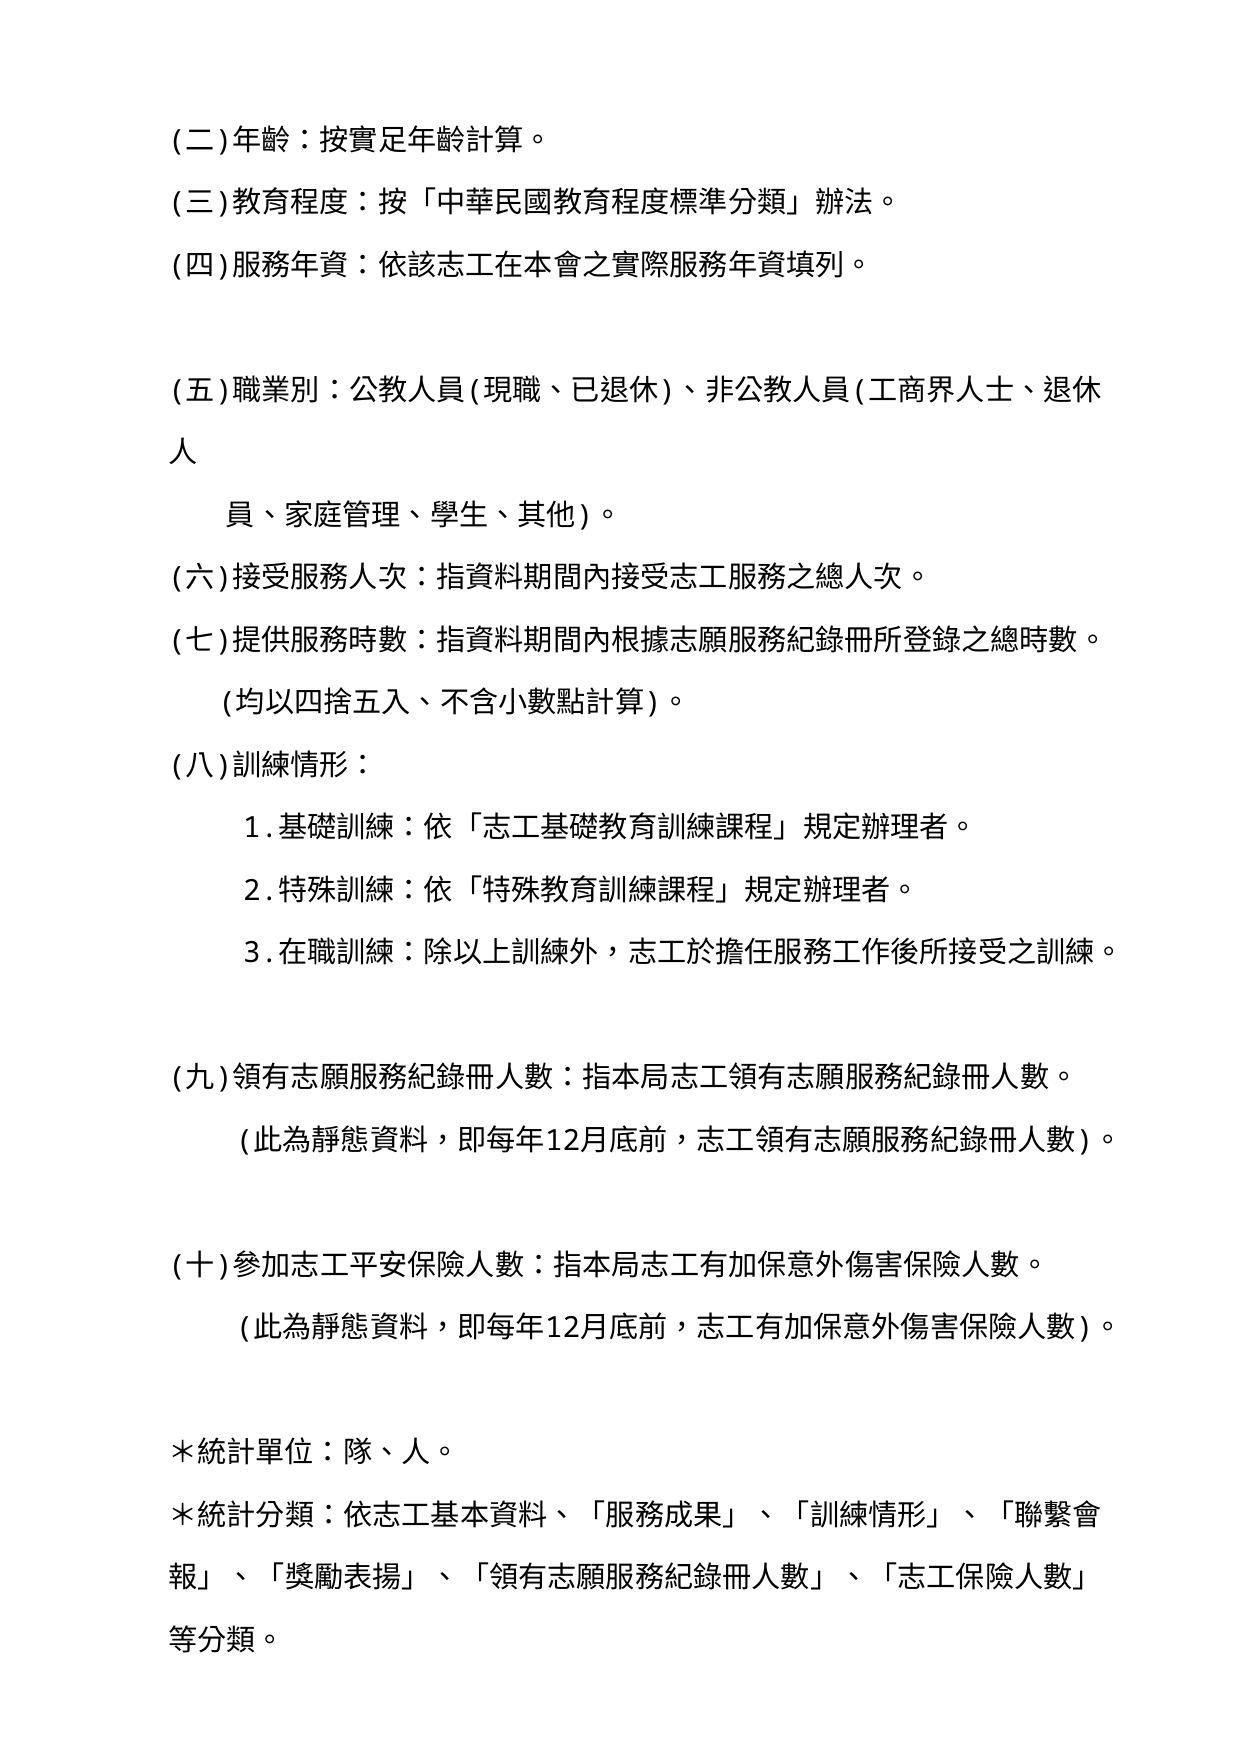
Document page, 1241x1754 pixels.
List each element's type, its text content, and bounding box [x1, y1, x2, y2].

text (十)參加志工平安保險人數：指本局志工有加保意外傷害保險人數。 [168, 1221, 1122, 1283]
text (七)提供服務時數：指資料期間內根據志願服務紀錄冊所登錄之總時數。 [118, 596, 1122, 658]
text (三)教育程度：按「中華民國教育程度標準分類」辦法。 [118, 158, 1122, 221]
text 1.基礎訓練：依「志工基礎教育訓練課程」規定辦理者。 [193, 783, 1122, 846]
text (二)年齡：按實足年齡計算。 [118, 96, 1122, 158]
text 3.在職訓練：除以上訓練外，志工於擔任服務工作後所接受之訓練。 [193, 908, 1122, 1033]
text (八)訓練情形： [118, 721, 1122, 783]
text (此為靜態資料，即每年12月底前，志工領有志願服務紀錄冊人數)。 [168, 1096, 1122, 1221]
text (五)職業別：公教人員(現職、已退休)、非公教人員(工商界人士、退休人 [168, 346, 1122, 471]
text (四)服務年資：依該志工在本會之實際服務年資填列。 [118, 221, 1122, 346]
text 員、家庭管理、學生、其他)。 [226, 471, 1122, 533]
text ＊統計分類：依志工基本資料、「服務成果」、「訓練情形」、「聯繫會報」、「獎勵表揚」、「領有志願服務紀錄冊人數」、「志工保險人數」等分類。 [168, 1471, 1122, 1658]
text ＊統計單位：隊、人。 [118, 1408, 1122, 1471]
text (均以四捨五入、不含小數點計算)。 [168, 658, 1122, 721]
text (九)領有志願服務紀錄冊人數：指本局志工領有志願服務紀錄冊人數。 [168, 1033, 1122, 1096]
text 2.特殊訓練：依「特殊教育訓練課程」規定辦理者。 [193, 846, 1122, 908]
text (六)接受服務人次：指資料期間內接受志工服務之總人次。 [118, 533, 1122, 596]
text (此為靜態資料，即每年12月底前，志工有加保意外傷害保險人數)。 [168, 1283, 1122, 1408]
